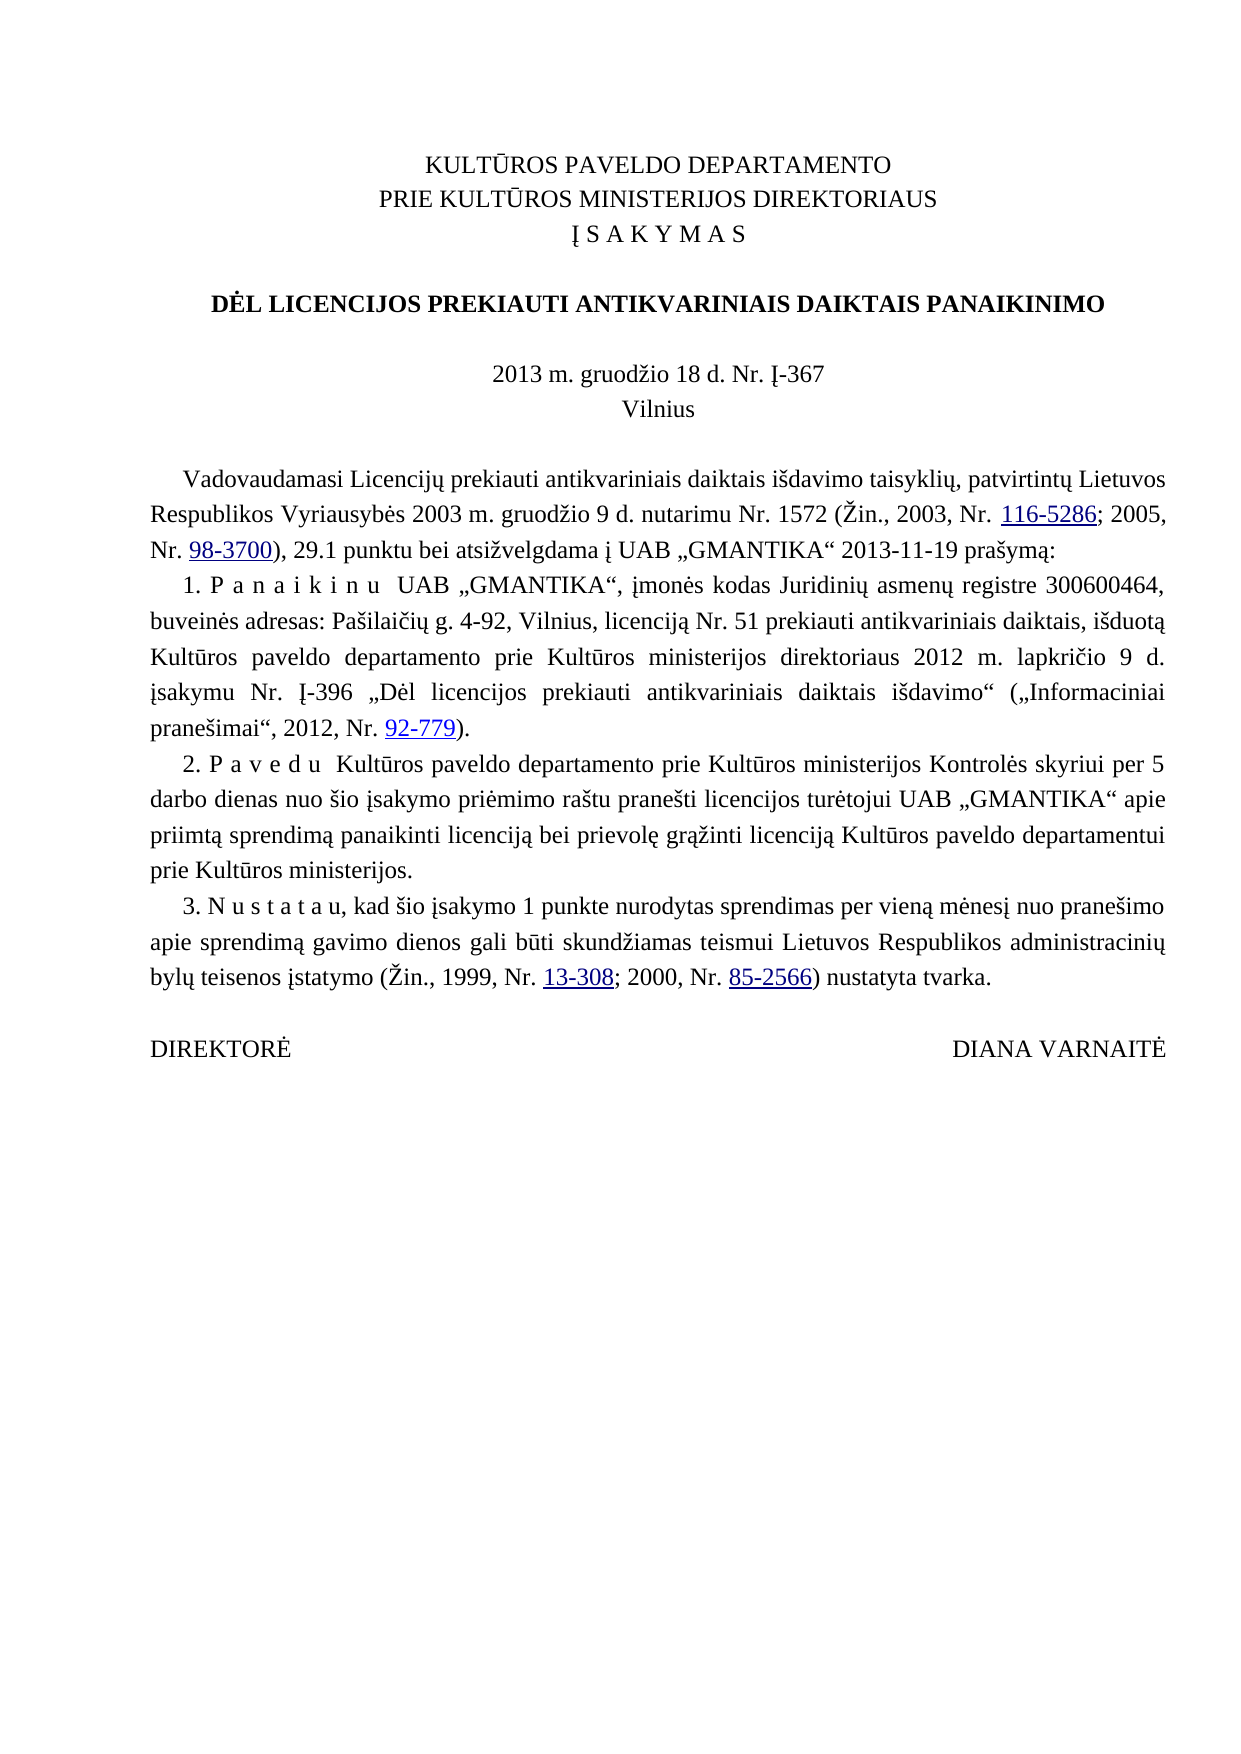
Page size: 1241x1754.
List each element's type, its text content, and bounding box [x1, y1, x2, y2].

text DĖL LICENCIJOS PREKIAUTI ANTIKVARINIAIS DAIKTAIS PANAIKINIMO [150, 289, 1167, 318]
text Direktorė Diana Varnaitė [150, 1034, 1167, 1062]
text 2. P a v e d u Kultūros paveldo departamento prie Kultūros ministerijos Kontrolės skyriui per 5 darbo dienas nuo šio įsakymo priėmimo raštu pranešti licencijos turėtojui UAB „GMANTIKA“ apie priimtą sprendimą panaikinti licenciją bei prievolę grąžinti licenciją Kultūros paveldo departamentui prie Kultūros ministerijos. [150, 749, 1167, 884]
text Vadovaudamasi Licencijų prekiauti antikvariniais daiktais išdavimo taisyklių, patvirtintų Lietuvos Respublikos Vyriausybės 2003 m. gruodžio 9 d. nutarimu Nr. 1572 (Žin., 2003, Nr. 116-5286; 2005, Nr. 98-3700), 29.1 punktu bei atsižvelgdama į UAB „GMANTIKA“ 2013-11-19 prašymą: [150, 464, 1167, 564]
text 1. P a n a i k i n u UAB „GMANTIKA“, įmonės kodas Juridinių asmenų registre 300600464, buveinės adresas: Pašilaičių g. 4-92, Vilnius, licenciją Nr. 51 prekiauti antikvariniais daiktais, išduotą Kultūros paveldo departamento prie Kultūros ministerijos direktoriaus 2012 m. lapkričio 9 d. įsakymu Nr. Į-396 „Dėl licencijos prekiauti antikvariniais daiktais išdavimo“ („Informaciniai pranešimai“, 2012, Nr. 92-779). [150, 571, 1167, 742]
text PRIE KULTŪROS MINISTERIJOS DIREKTORIAUS [150, 184, 1167, 213]
text 2013 m. gruodžio 18 d. Nr. Į-367 [150, 359, 1167, 388]
text Į S A K Y M A S [150, 219, 1167, 248]
text Vilnius [150, 394, 1167, 422]
text 3. N u s t a t a u, kad šio įsakymo 1 punkte nurodytas sprendimas per vieną mėnesį nuo pranešimo apie sprendimą gavimo dienos gali būti skundžiamas teismui Lietuvos Respublikos administracinių bylų teisenos įstatymo (Žin., 1999, Nr. 13-308; 2000, Nr. 85-2566) nustatyta tvarka. [150, 891, 1167, 991]
text KULTŪROS PAVELDO DEPARTAMENTO [150, 150, 1167, 179]
